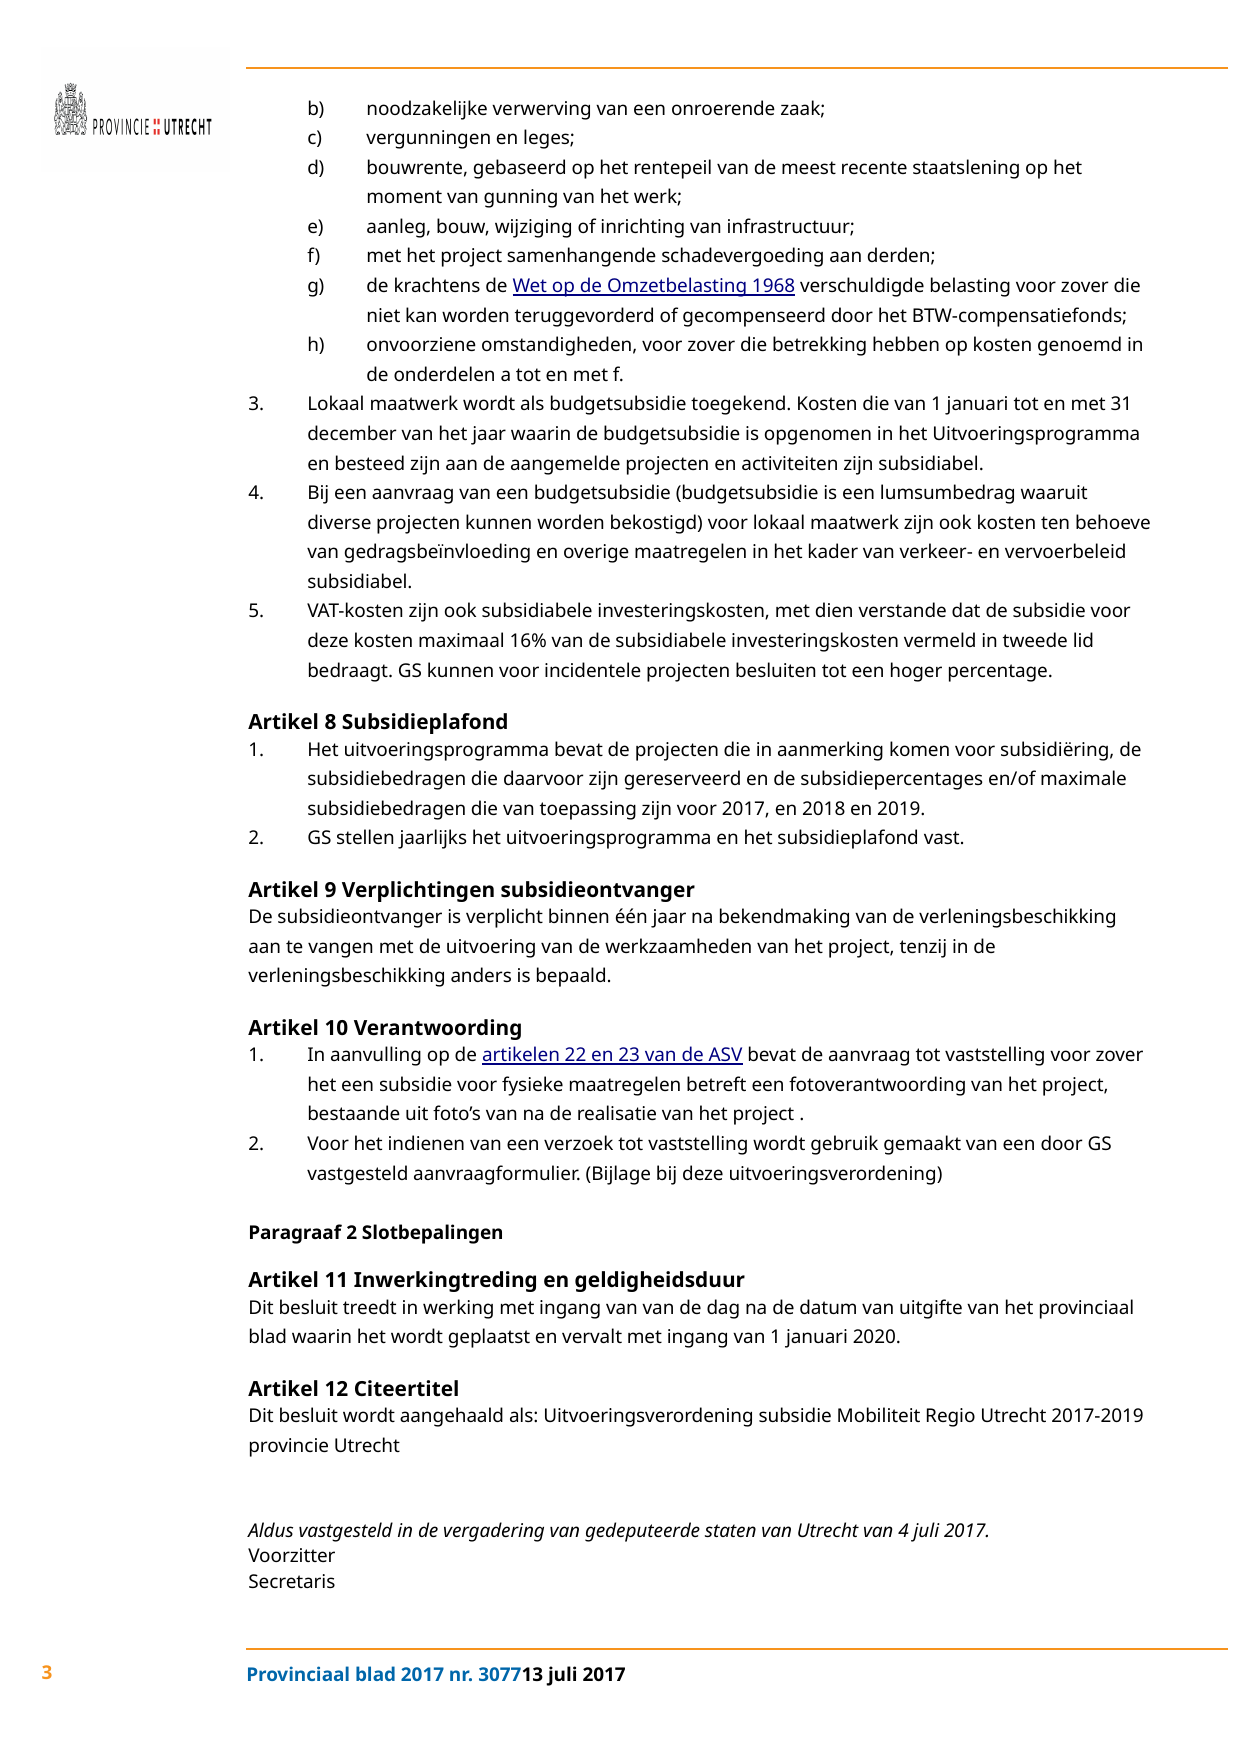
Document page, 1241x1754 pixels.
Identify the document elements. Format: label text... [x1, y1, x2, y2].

list Voor het indienen van een verzoek tot vaststelling wordt gebruik gemaakt van een door GS vastgesteld aanvraagformulier. (Bijlage bij deze uitvoeringsverordening) [248, 1130, 1152, 1185]
text Artikel 11 Inwerkingtreding en geldigheidsduur [248, 1265, 1152, 1294]
text Aldus vastgesteld in de vergadering van gedeputeerde staten van Utrecht van 4 juli 2017. [248, 1517, 1152, 1542]
text Artikel 8 Subsidieplafond [248, 707, 1152, 736]
list Lokaal maatwerk wordt als budgetsubsidie toegekend. Kosten die van 1 januari tot en met 31 december van het jaar waarin de budgetsubsidie is opgenomen in het Uitvoeringsprogramma en besteed zijn aan de aangemelde projecten en activiteiten zijn subsidiabel. [248, 391, 1152, 476]
list VAT-kosten zijn ook subsidiabele investeringskosten, met dien verstande dat de subsidie voor deze kosten maximaal 16% van de subsidiabele investeringskosten vermeld in tweede lid bedraagt. GS kunnen voor incidentele projecten besluiten tot een hoger percentage. [248, 598, 1152, 683]
list met het project samenhangende schadevergoeding aan derden; [307, 243, 1152, 268]
list GS stellen jaarlijks het uitvoeringsprogramma en het subsidieplafond vast. [248, 824, 1152, 850]
text Dit besluit wordt aangehaald als: Uitvoeringsverordening subsidie Mobiliteit Regio Utrecht 2017-2019 provincie Utrecht [248, 1402, 1152, 1458]
text Paragraaf 2 Slotbepalingen [248, 1219, 1152, 1244]
list de krachtens de Wet op de Omzetbelasting 1968 verschuldigde belasting voor zover die niet kan worden teruggevorderd of gecompenseerd door het BTW-compensatiefonds; [307, 272, 1152, 328]
list Het uitvoeringsprogramma bevat de projecten die in aanmerking komen voor subsidiëring, de subsidiebedragen die daarvoor zijn gereserveerd en de subsidiepercentages en/of maximale subsidiebedragen die van toepassing zijn voor 2017, en 2018 en 2019. [248, 736, 1152, 821]
text Artikel 10 Verantwoording [248, 1013, 1152, 1041]
text Secretaris [248, 1568, 1152, 1594]
text De subsidieontvanger is verplicht binnen één jaar na bekendmaking van de verleningsbeschikking aan te vangen met de uitvoering van de werkzaamheden van het project, tenzij in de verleningsbeschikking anders is bepaald. [248, 903, 1152, 988]
list aanleg, bouw, wijziging of inrichting van infrastructuur; [307, 213, 1152, 239]
text Voorzitter [248, 1542, 1152, 1568]
list Bij een aanvraag van een budgetsubsidie (budgetsubsidie is een lumsumbedrag waaruit diverse projecten kunnen worden bekostigd) voor lokaal maatwerk zijn ook kosten ten behoeve van gedragsbeïnvloeding en overige maatregelen in het kader van verkeer- en vervoerbeleid subsidiabel. [248, 479, 1152, 594]
text Dit besluit treedt in werking met ingang van van de dag na de datum van uitgifte van het provinciaal blad waarin het wordt geplaatst en vervalt met ingang van 1 januari 2020. [248, 1294, 1152, 1349]
text Artikel 12 Citeertitel [248, 1374, 1152, 1402]
list onvoorziene omstandigheden, voor zover die betrekking hebben op kosten genoemd in de onderdelen a tot en met f. [307, 331, 1152, 387]
list noodzakelijke verwerving van een onroerende zaak; [307, 95, 1152, 121]
list bouwrente, gebaseerd op het rentepeil van de meest recente staatslening op het moment van gunning van het werk; [307, 154, 1152, 209]
list vergunningen en leges; [307, 124, 1152, 150]
list In aanvulling op de artikelen 22 en 23 van de ASV bevat de aanvraag tot vaststelling voor zover het een subsidie voor fysieke maatregelen betreft een fotoverantwoording van het project, bestaande uit foto’s van na de realisatie van het project . [248, 1041, 1152, 1126]
picture [41, 47, 231, 172]
text Artikel 9 Verplichtingen subsidieontvanger [248, 875, 1152, 903]
